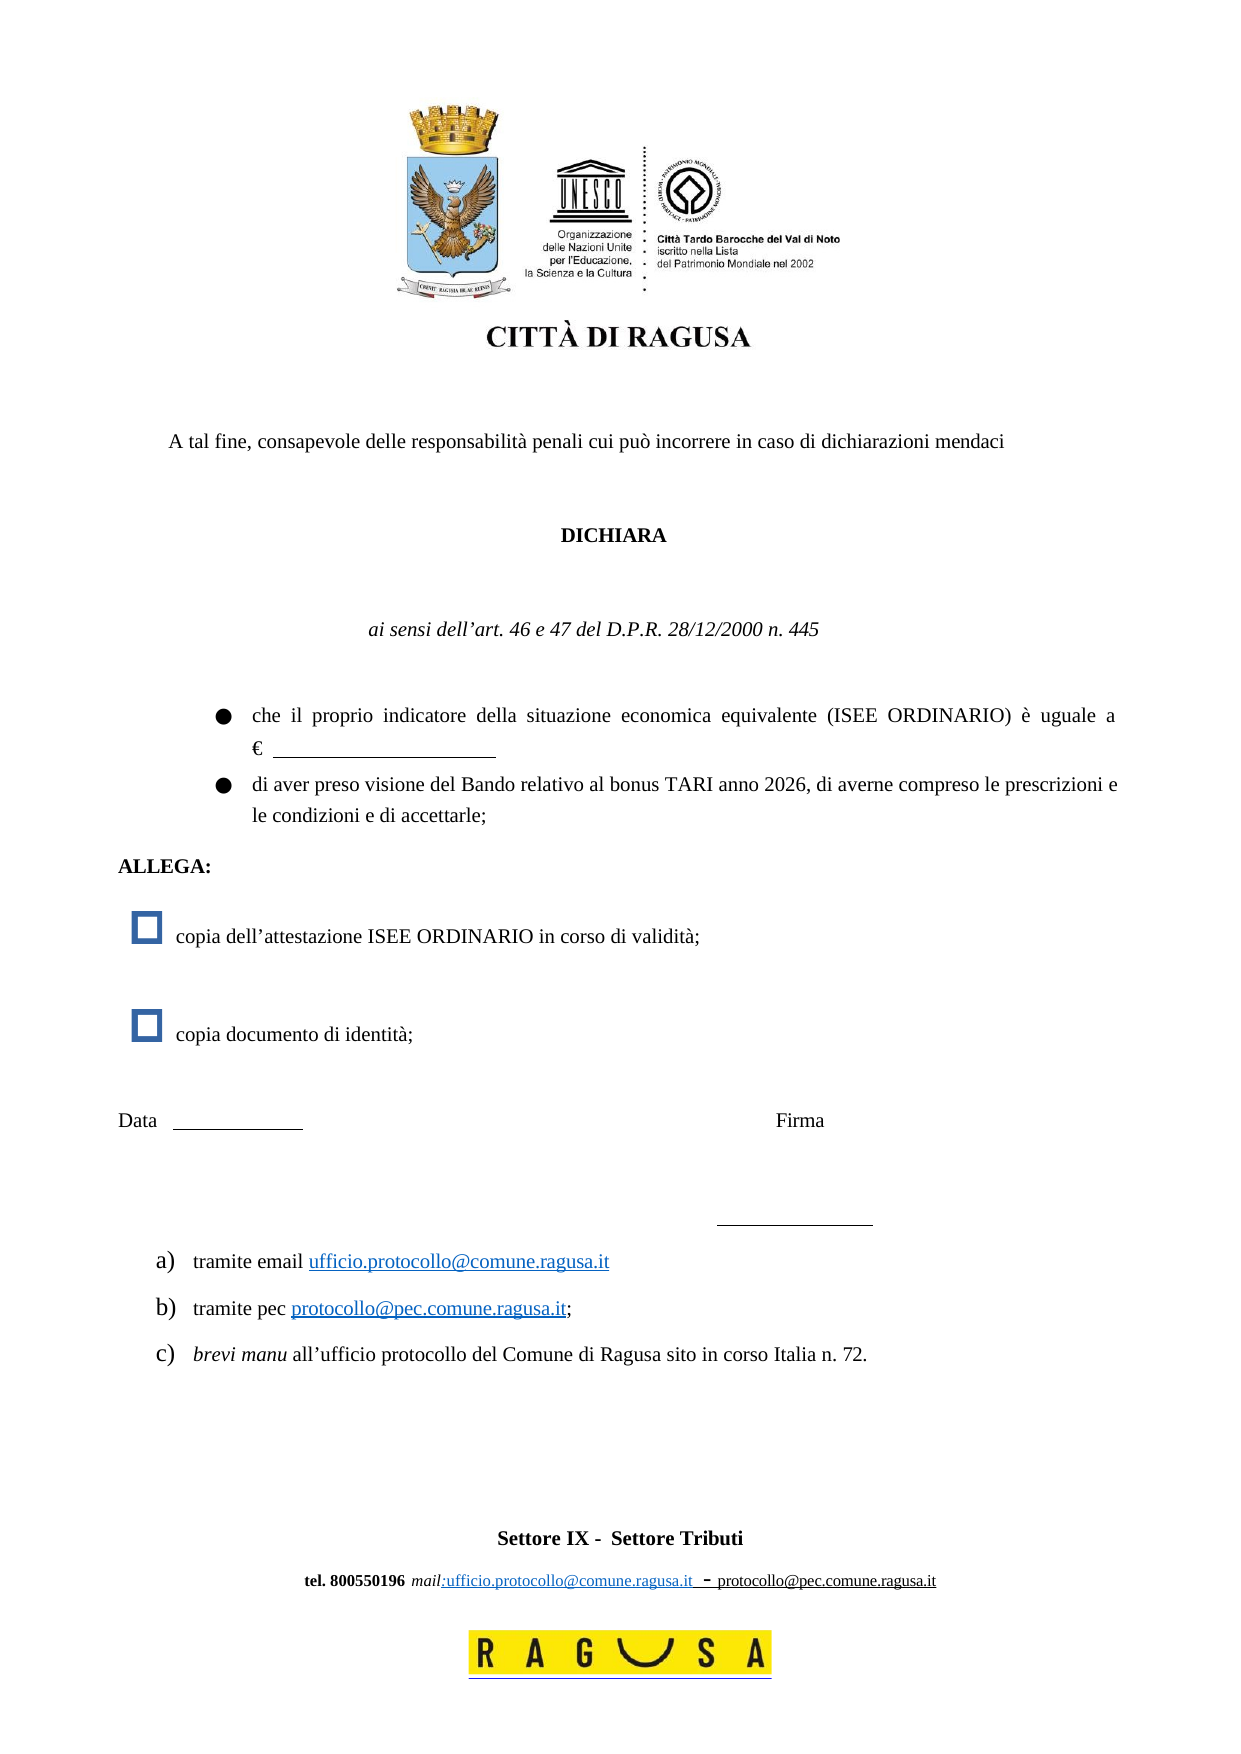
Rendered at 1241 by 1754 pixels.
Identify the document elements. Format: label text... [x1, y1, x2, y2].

subtitle ALLEGA: [118, 854, 212, 878]
list di aver preso visione del Bando relativo al bonus TARI anno 2026, di averne compreso le prescrizioni e le condizioni e di accettarle; [214, 769, 1121, 827]
list che il proprio indicatore della situazione economica equivalente (ISEE ORDINARIO) è uguale a [214, 701, 1122, 729]
list tramite pec protocollo@pec.comune.ragusa.it; [156, 1292, 1122, 1320]
list brevi manu all’ufficio protocollo del Comune di Ragusa sito in corso Italia n. 72. [156, 1338, 1122, 1366]
picture [468, 1630, 772, 1679]
text Data Firma [118, 1108, 1122, 1132]
picture [395, 97, 840, 350]
text € [252, 736, 1122, 760]
picture [131, 911, 163, 944]
text A tal fine, consapevole delle responsabilità penali cui può incorrere in caso di dichiarazioni mendaci [103, 429, 1069, 453]
text copia dell’attestazione ISEE ORDINARIO in corso di validità; [132, 911, 1122, 948]
subtitle DICHIARA [162, 523, 1065, 547]
text ai sensi dell’art. 46 e 47 del D.P.R. 28/12/2000 n. 445 [124, 616, 1065, 641]
text copia documento di identità; [132, 1009, 1122, 1046]
picture [131, 1009, 163, 1042]
list tramite email ufficio.protocollo@comune.ragusa.it [156, 1246, 1122, 1274]
